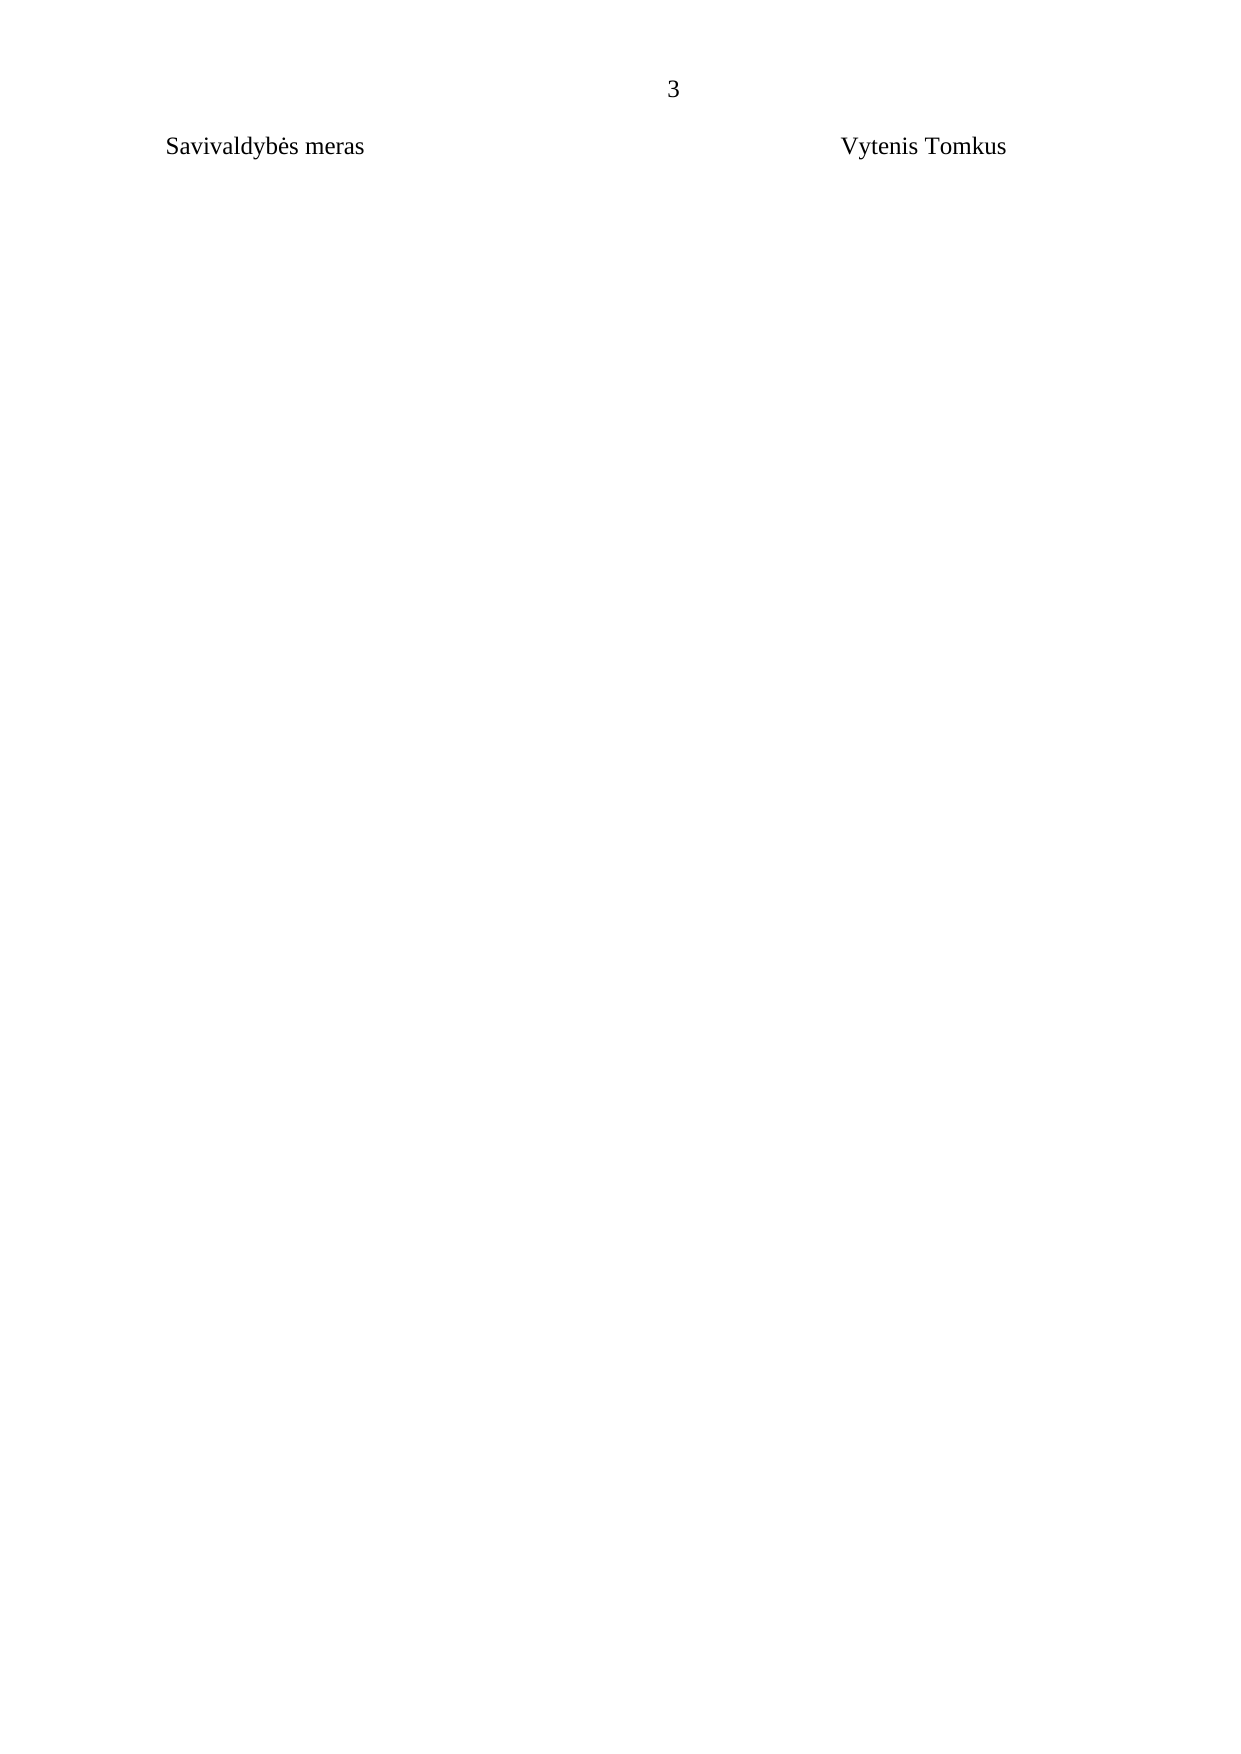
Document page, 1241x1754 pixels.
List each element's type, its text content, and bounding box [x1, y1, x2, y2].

text Savivaldybės meras Vytenis Tomkus [165, 131, 1219, 160]
